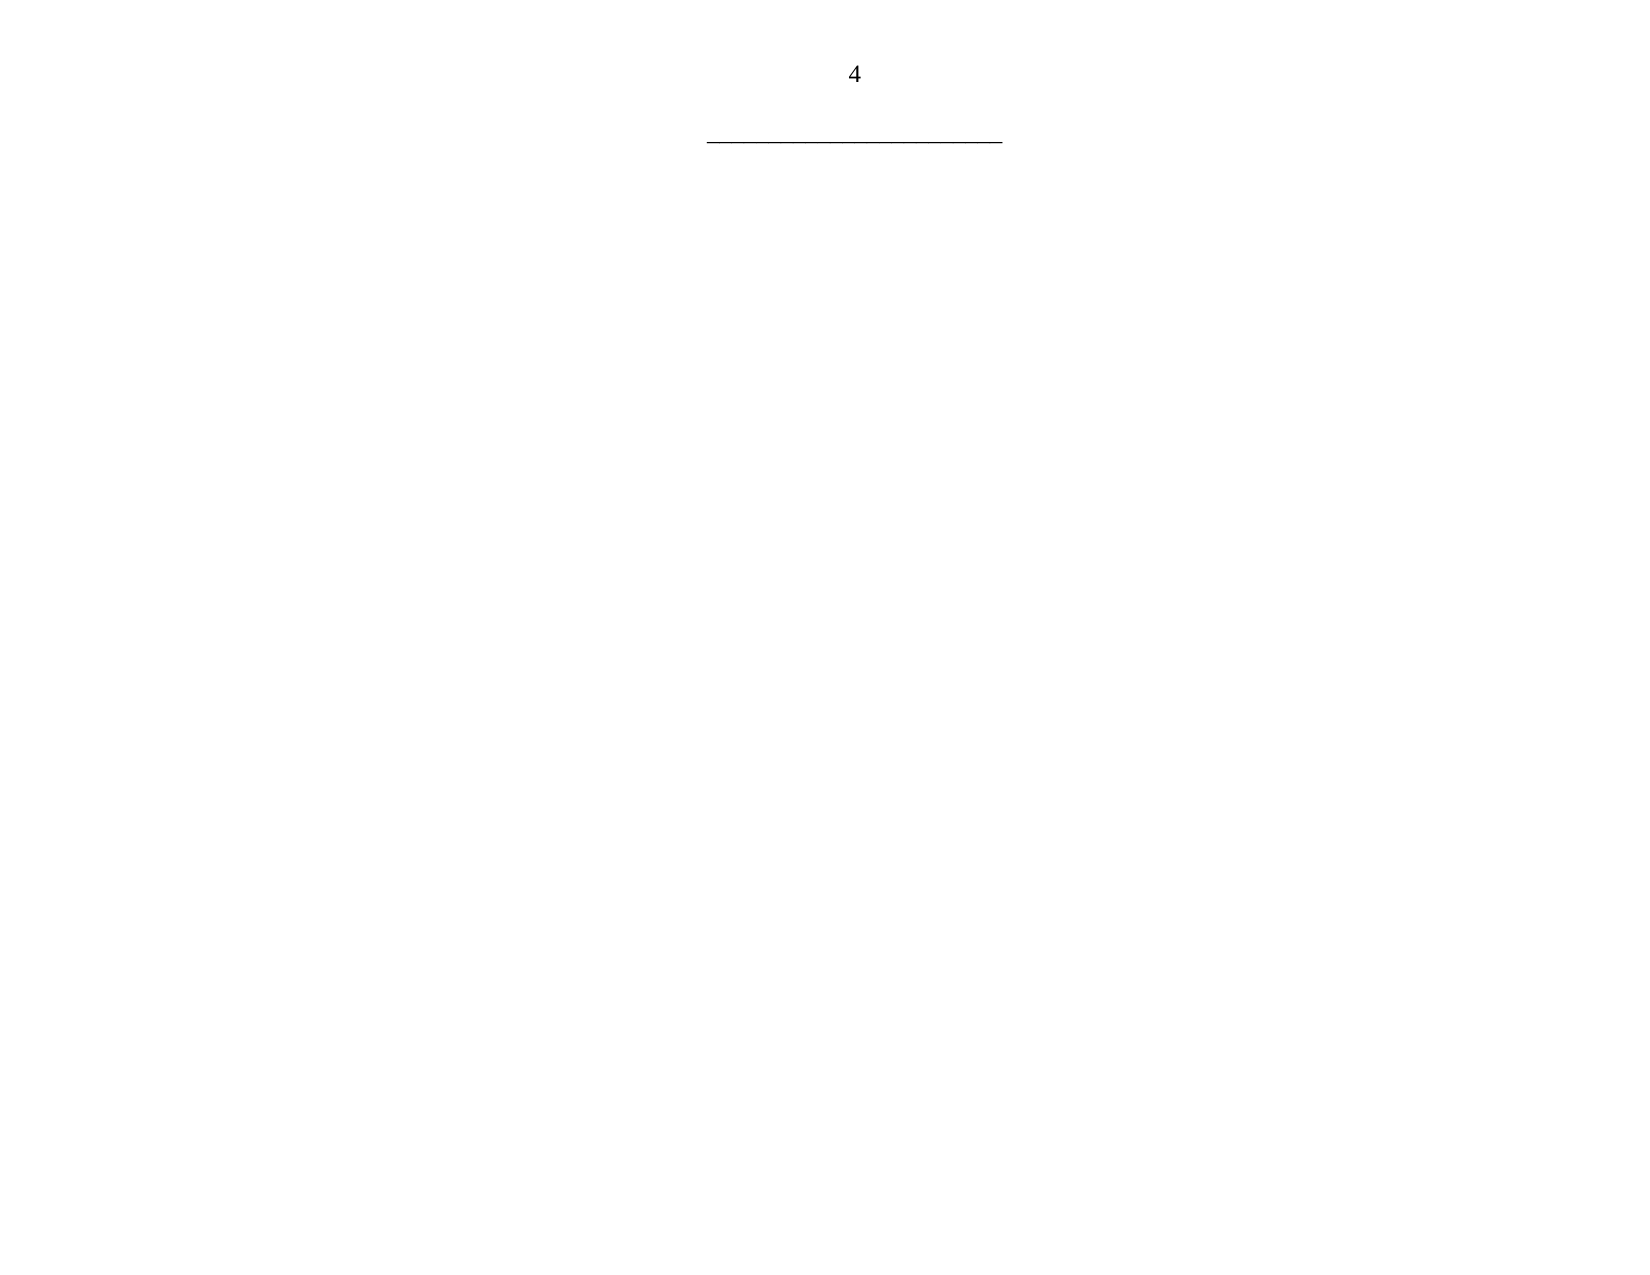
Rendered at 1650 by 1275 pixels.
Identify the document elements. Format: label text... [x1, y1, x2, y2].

text ________________________ [118, 117, 1591, 145]
